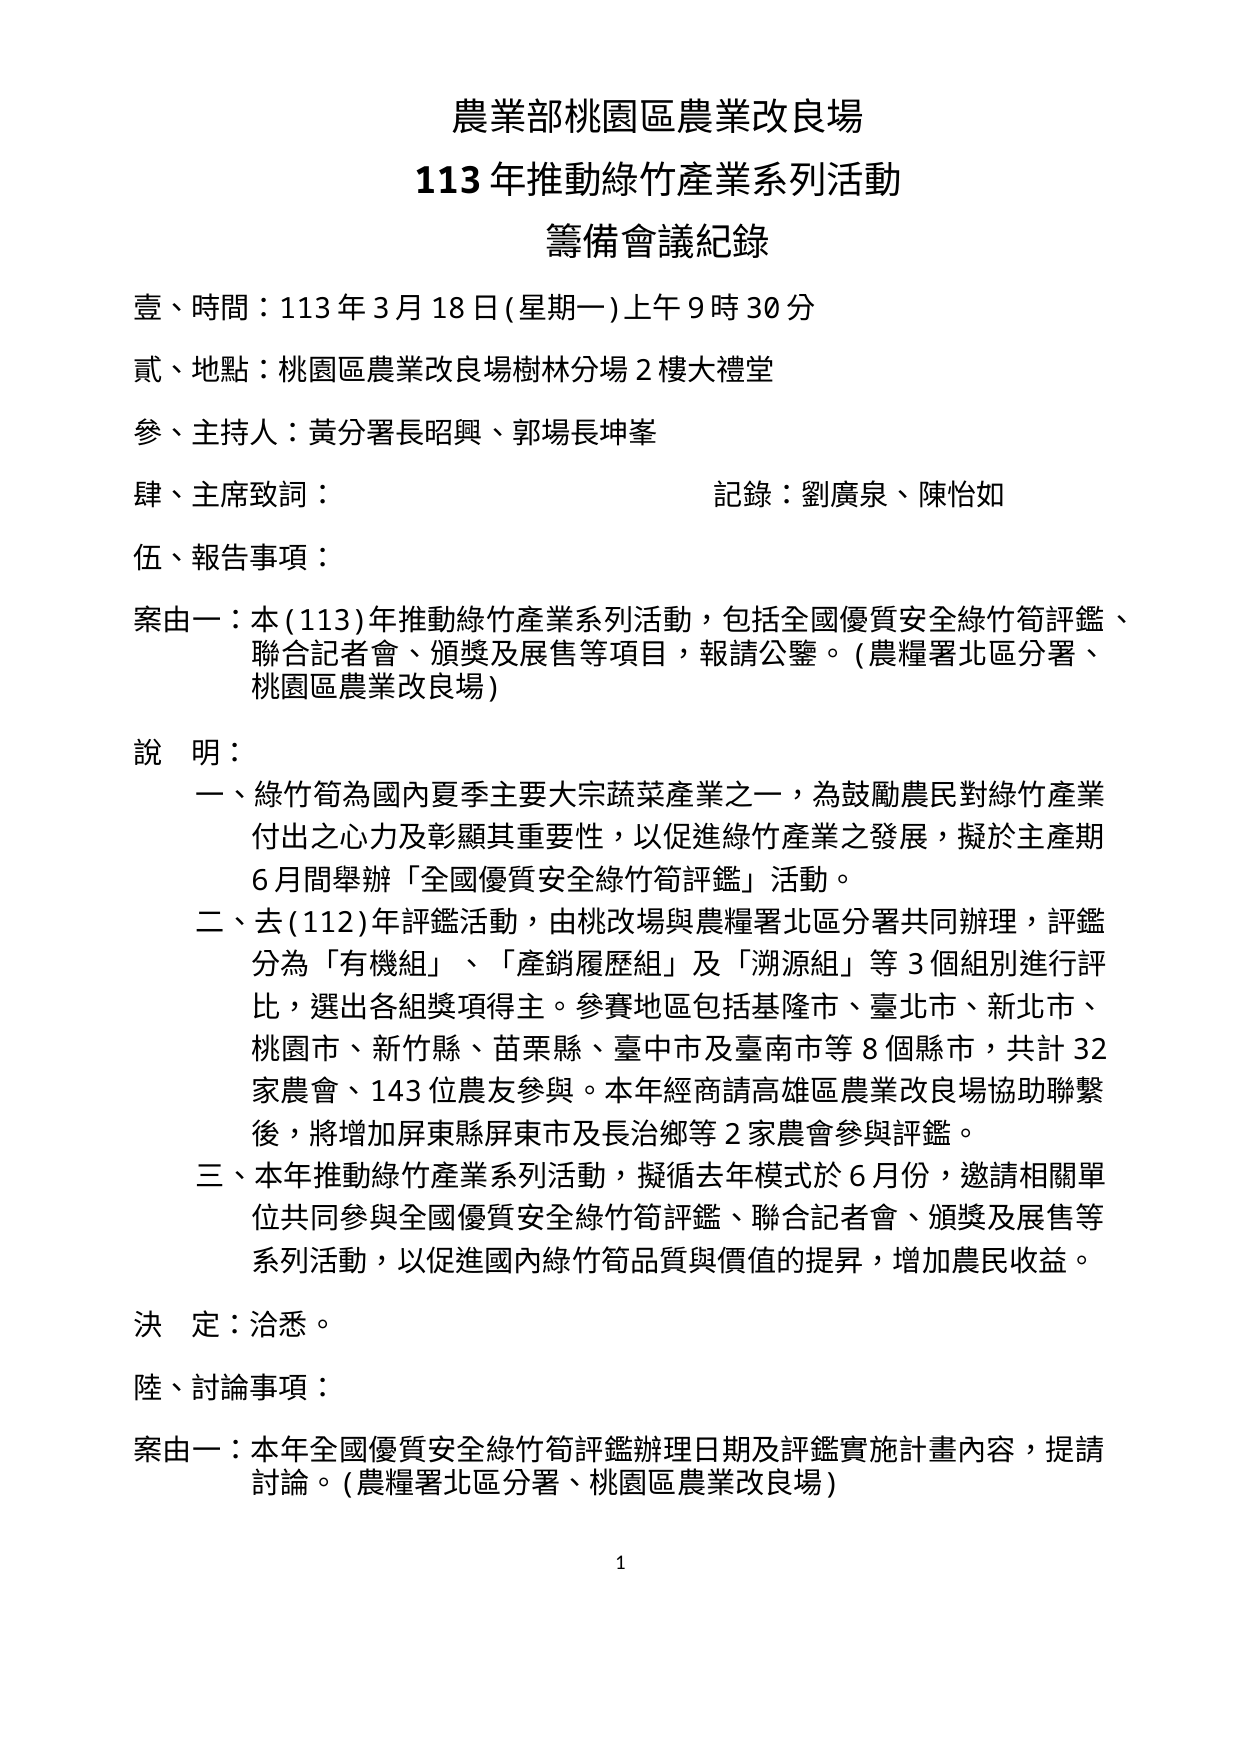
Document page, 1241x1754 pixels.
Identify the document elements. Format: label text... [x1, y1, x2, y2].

text 決 定：洽悉。 [133, 1309, 1107, 1342]
text 伍、報告事項： [133, 542, 1107, 575]
text 籌備會議紀錄 [133, 229, 1107, 262]
text 案由一：本年全國優質安全綠竹筍評鑑辦理日期及評鑑實施計畫內容，提請討論。(農糧署北區分署、桃園區農業改良場) [133, 1434, 1107, 1501]
text 參、主持人：黃分署長昭興、郭場長坤峯 [133, 417, 1107, 450]
text 肆、主席致詞： 記錄：劉廣泉、陳怡如 [133, 479, 1107, 512]
text 二、去(112)年評鑑活動，由桃改場與農糧署北區分署共同辦理，評鑑分為「有機組」、「產銷履歷組」及「溯源組」等3個組別進行評比，選出各組獎項得主。參賽地區包括基隆市、臺北市、新北市、桃園市、新竹縣、苗栗縣、臺中市及臺南市等8個縣市，共計32家農會、143位農友參與。本年經商請高雄區農業改良場協助聯繫後，將增加屏東縣屏東市及長治鄉等2家農會參與評鑑。 [196, 898, 1107, 1153]
text 三、本年推動綠竹產業系列活動，擬循去年模式於6月份，邀請相關單位共同參與全國優質安全綠竹筍評鑑、聯合記者會、頒獎及展售等系列活動，以促進國內綠竹筍品質與價值的提昇，增加農民收益。 [196, 1153, 1107, 1280]
text 陸、討論事項： [133, 1371, 1107, 1405]
text 農業部桃園區農業改良場 [133, 104, 1107, 137]
text 壹、時間：113年3月18日(星期一)上午9時30分 [133, 292, 1107, 325]
text 113年推動綠竹產業系列活動 [133, 167, 1107, 200]
text 貳、地點：桃園區農業改良場樹林分場2樓大禮堂 [133, 354, 1107, 387]
text 說 明： [133, 729, 1107, 771]
text 一、綠竹筍為國內夏季主要大宗蔬菜產業之一，為鼓勵農民對綠竹產業付出之心力及彰顯其重要性，以促進綠竹產業之發展，擬於主產期6月間舉辦「全國優質安全綠竹筍評鑑」活動。 [196, 771, 1107, 898]
text 案由一：本(113)年推動綠竹產業系列活動，包括全國優質安全綠竹筍評鑑、聯合記者會、頒獎及展售等項目，報請公鑒。(農糧署北區分署、桃園區農業改良場) [133, 604, 1107, 704]
